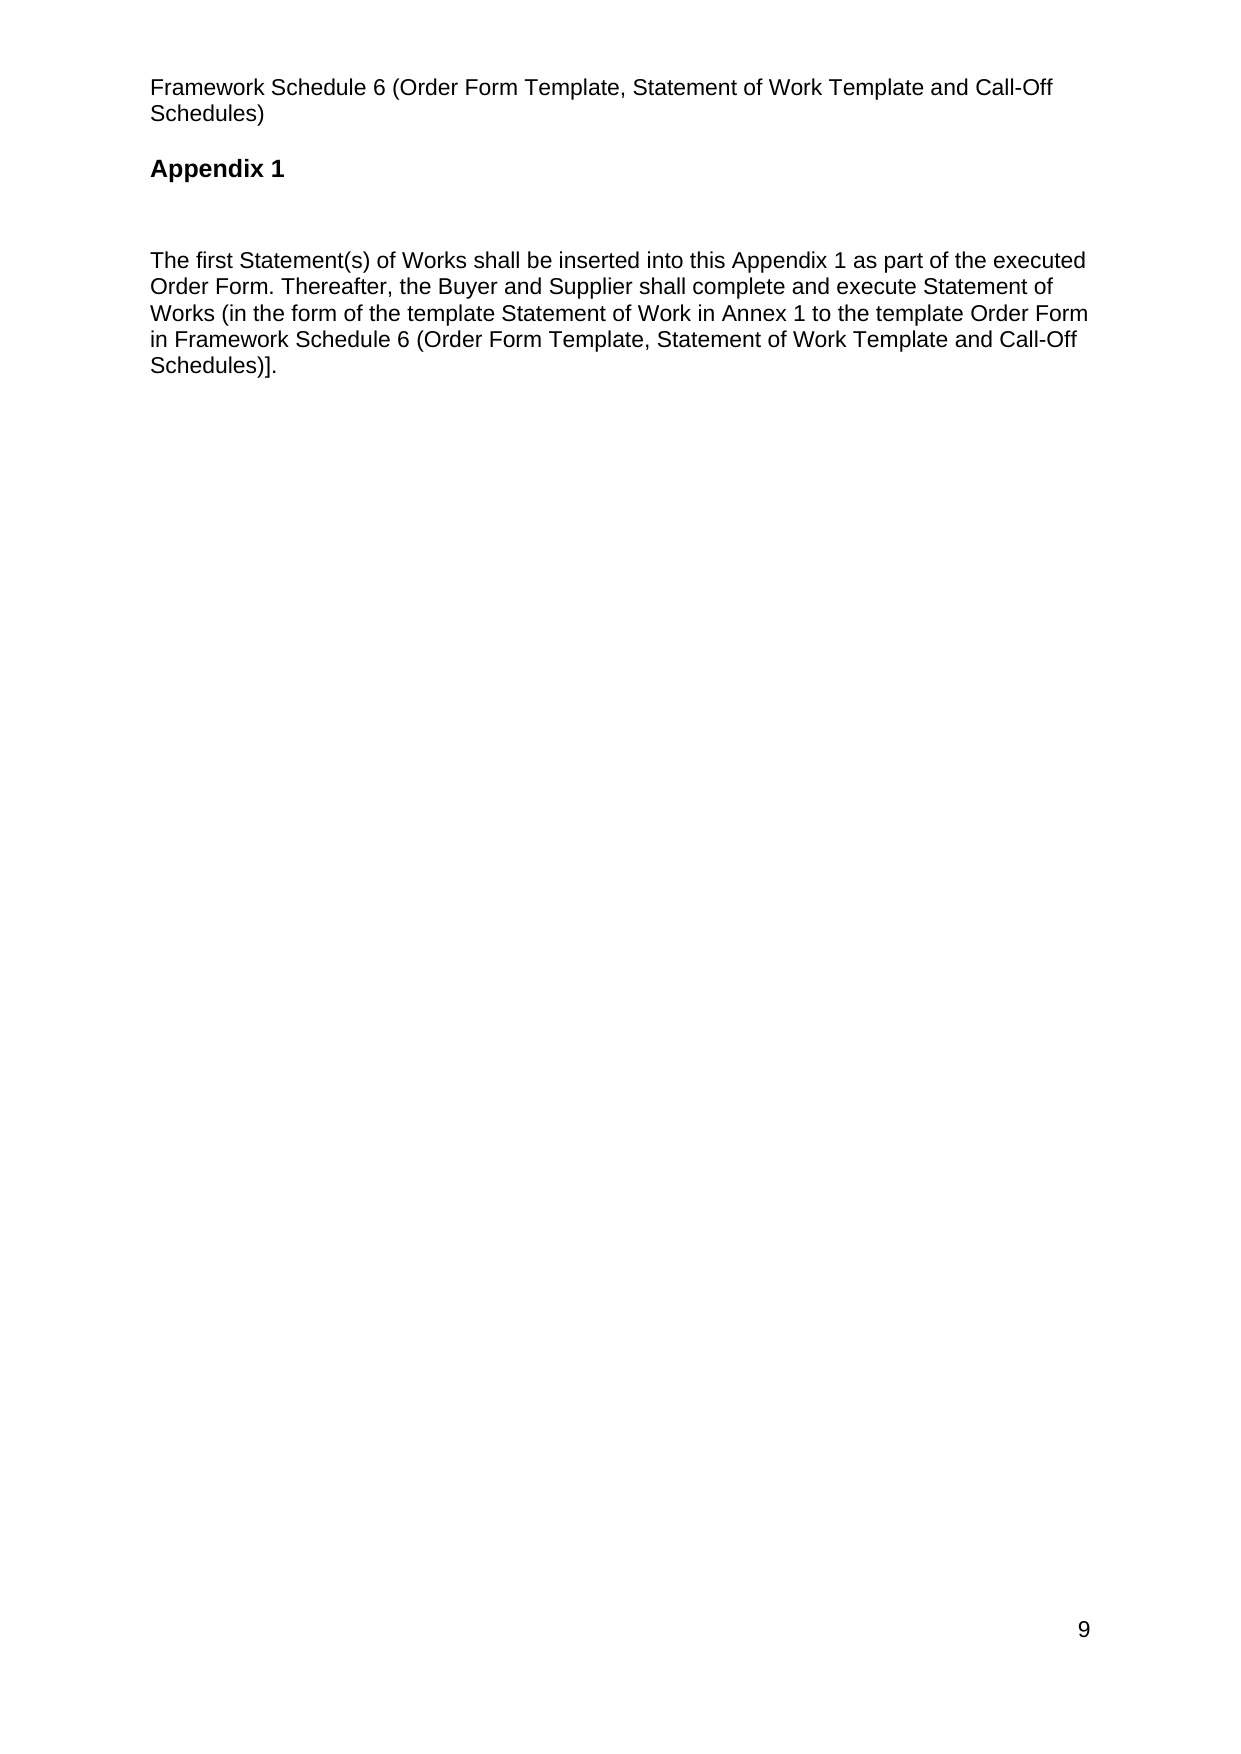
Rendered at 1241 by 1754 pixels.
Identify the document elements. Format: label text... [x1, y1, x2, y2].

subtitle Appendix 1 [150, 154, 1090, 183]
text The first Statement(s) of Works shall be inserted into this Appendix 1 as part of the executed Order Form. Thereafter, the Buyer and Supplier shall complete and execute Statement of Works (in the form of the template Statement of Work in Annex 1 to the template Order Form in Framework Schedule 6 (Order Form Template, Statement of Work Template and Call-Off Schedules)]. [150, 247, 1090, 378]
